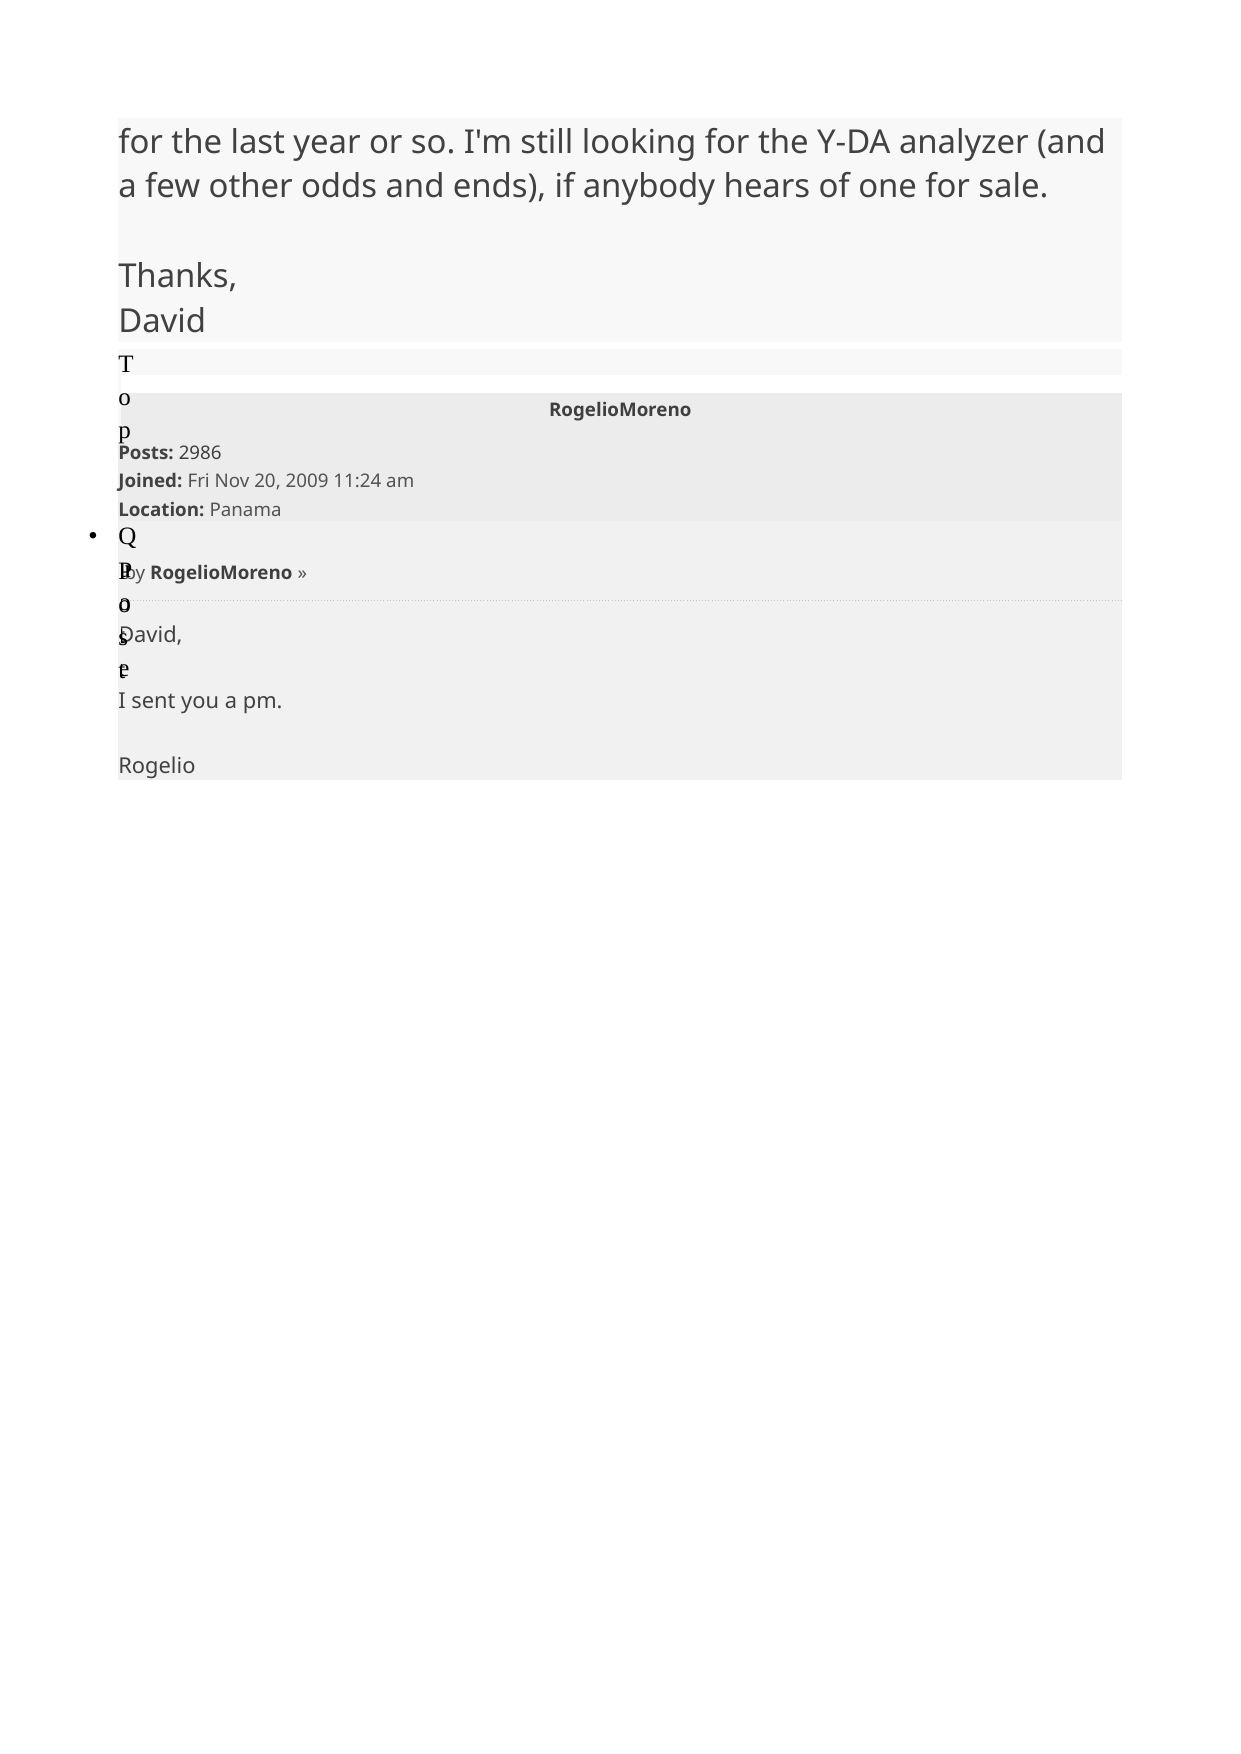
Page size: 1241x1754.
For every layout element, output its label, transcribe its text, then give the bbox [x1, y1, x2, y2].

subtitle RogelioMoreno [121, 393, 1122, 421]
text David, I sent you a pm. Rogelio [118, 616, 1122, 780]
text for the last year or so. I'm still looking for the Y-DA analyzer (and a few other odds and ends), if anybody hears of one for sale. Thanks, David [118, 118, 1122, 342]
list Posts: 2986 [118, 437, 1122, 465]
list Location: Panama [118, 493, 1122, 521]
list Joined: Fri Nov 20, 2009 11:24 am [118, 465, 1122, 493]
text by RogelioMoreno » [121, 556, 1122, 600]
